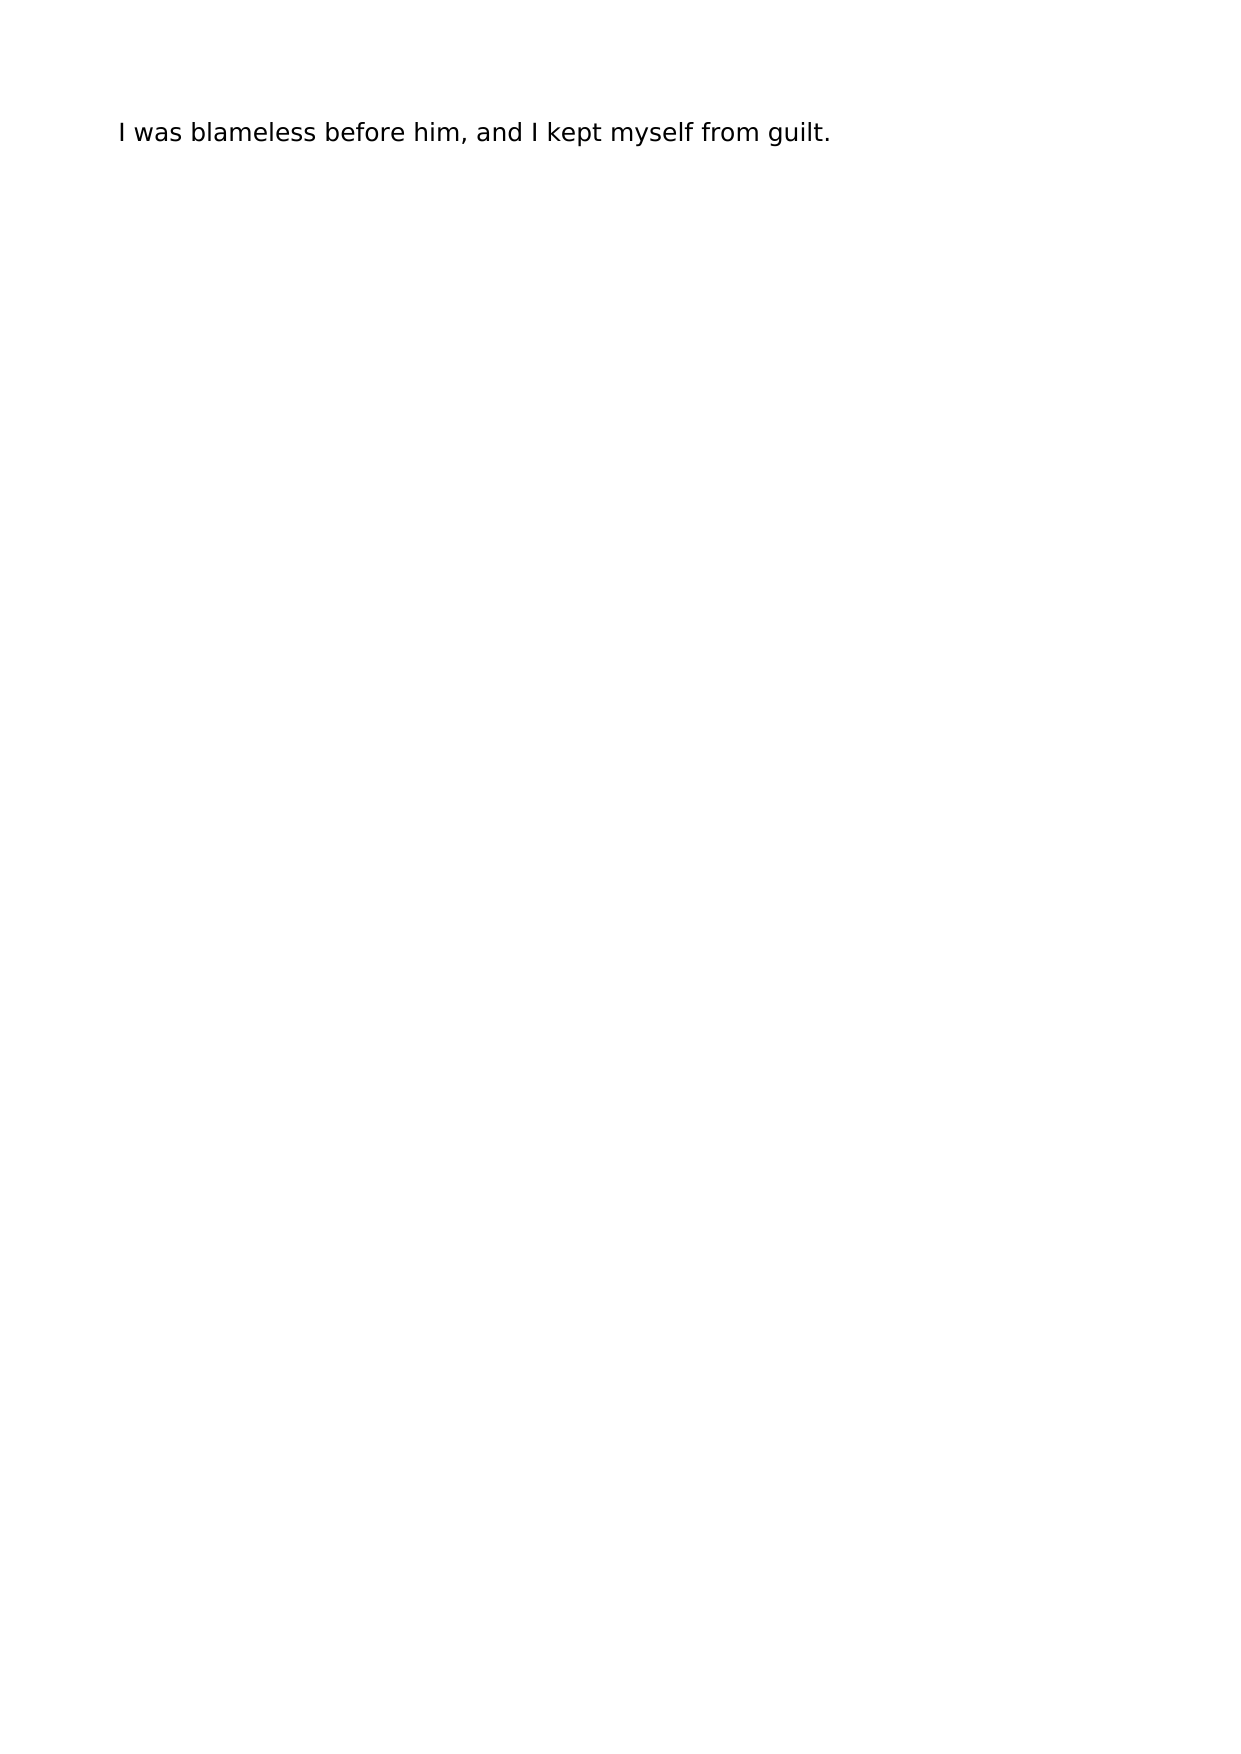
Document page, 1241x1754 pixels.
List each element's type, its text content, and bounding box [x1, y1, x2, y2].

text I was blameless before him, and I kept myself from guilt. [118, 118, 1122, 147]
